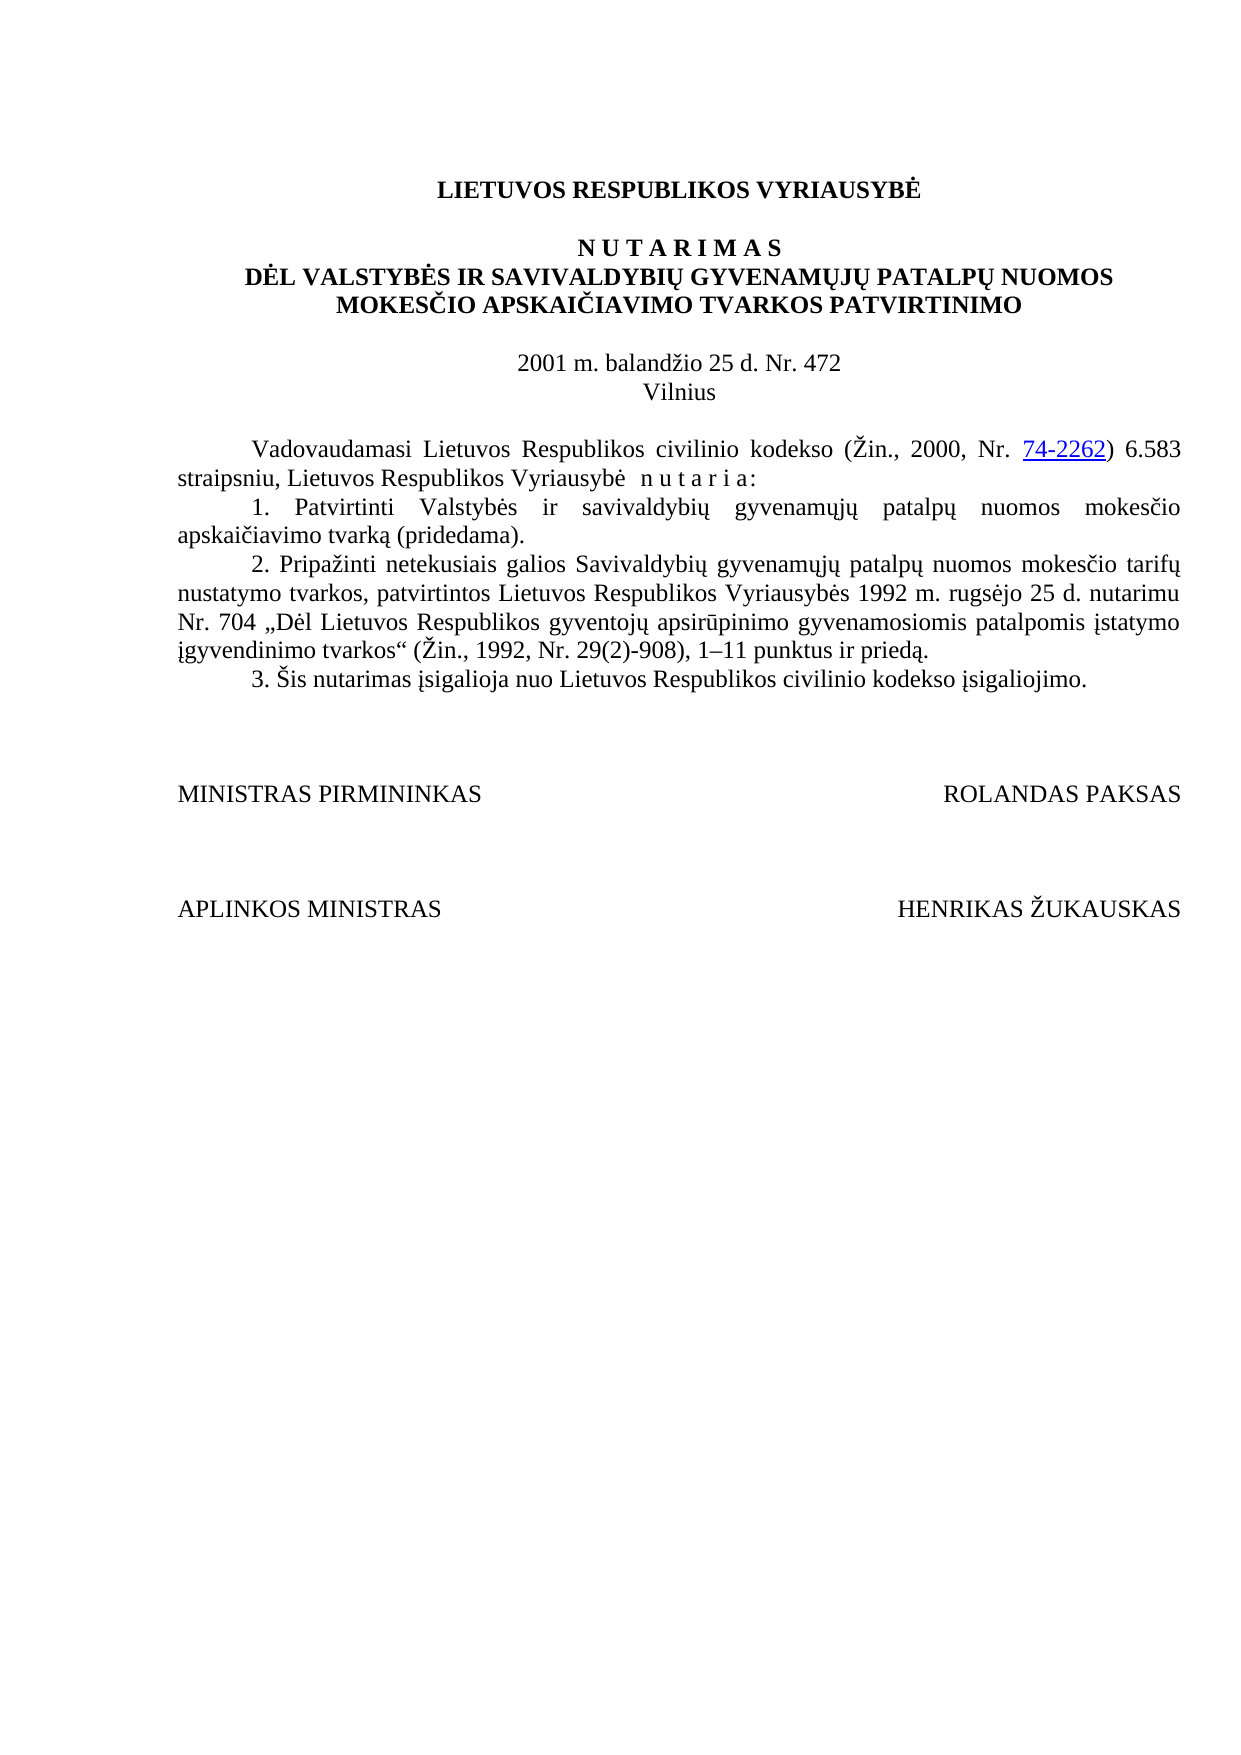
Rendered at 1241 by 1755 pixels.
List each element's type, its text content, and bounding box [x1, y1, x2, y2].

text 3. Šis nutarimas įsigalioja nuo Lietuvos Respublikos civilinio kodekso įsigaliojimo. [177, 664, 1181, 693]
text DĖL VALSTYBĖS IR SAVIVALDYBIŲ GYVENAMŲJŲ PATALPŲ NUOMOS MOKESČIO APSKAIČIAVIMO TVARKOS PATVIRTINIMO [177, 262, 1181, 319]
text 2. Pripažinti netekusiais galios Savivaldybių gyvenamųjų patalpų nuomos mokesčio tarifų nustatymo tvarkos, patvirtintos Lietuvos Respublikos Vyriausybės 1992 m. rugsėjo 25 d. nutarimu Nr. 704 „Dėl Lietuvos Respublikos gyventojų apsirūpinimo gyvenamosiomis patalpomis įstatymo įgyvendinimo tvarkos“ (Žin., 1992, Nr. 29(2)-908), 1–11 punktus ir priedą. [177, 549, 1181, 664]
text 2001 m. balandžio 25 d. Nr. 472 [177, 348, 1181, 377]
text 1. Patvirtinti Valstybės ir savivaldybių gyvenamųjų patalpų nuomos mokesčio apskaičiavimo tvarką (pridedama). [177, 492, 1181, 549]
text Vilnius [177, 377, 1181, 406]
text N U T A R I M A S [177, 233, 1181, 262]
text LIETUVOS RESPUBLIKOS VYRIAUSYBĖ [177, 176, 1181, 204]
text Vadovaudamasi Lietuvos Respublikos civilinio kodekso (Žin., 2000, Nr. 74-2262) 6.583 straipsniu, Lietuvos Respublikos Vyriausybė nutaria: [177, 434, 1181, 492]
text MINISTRAS PIRMININKAS ROLANDAS PAKSAS [177, 779, 1181, 808]
text APLINKOS MINISTRAS HENRIKAS ŽUKAUSKAS [177, 894, 1181, 923]
